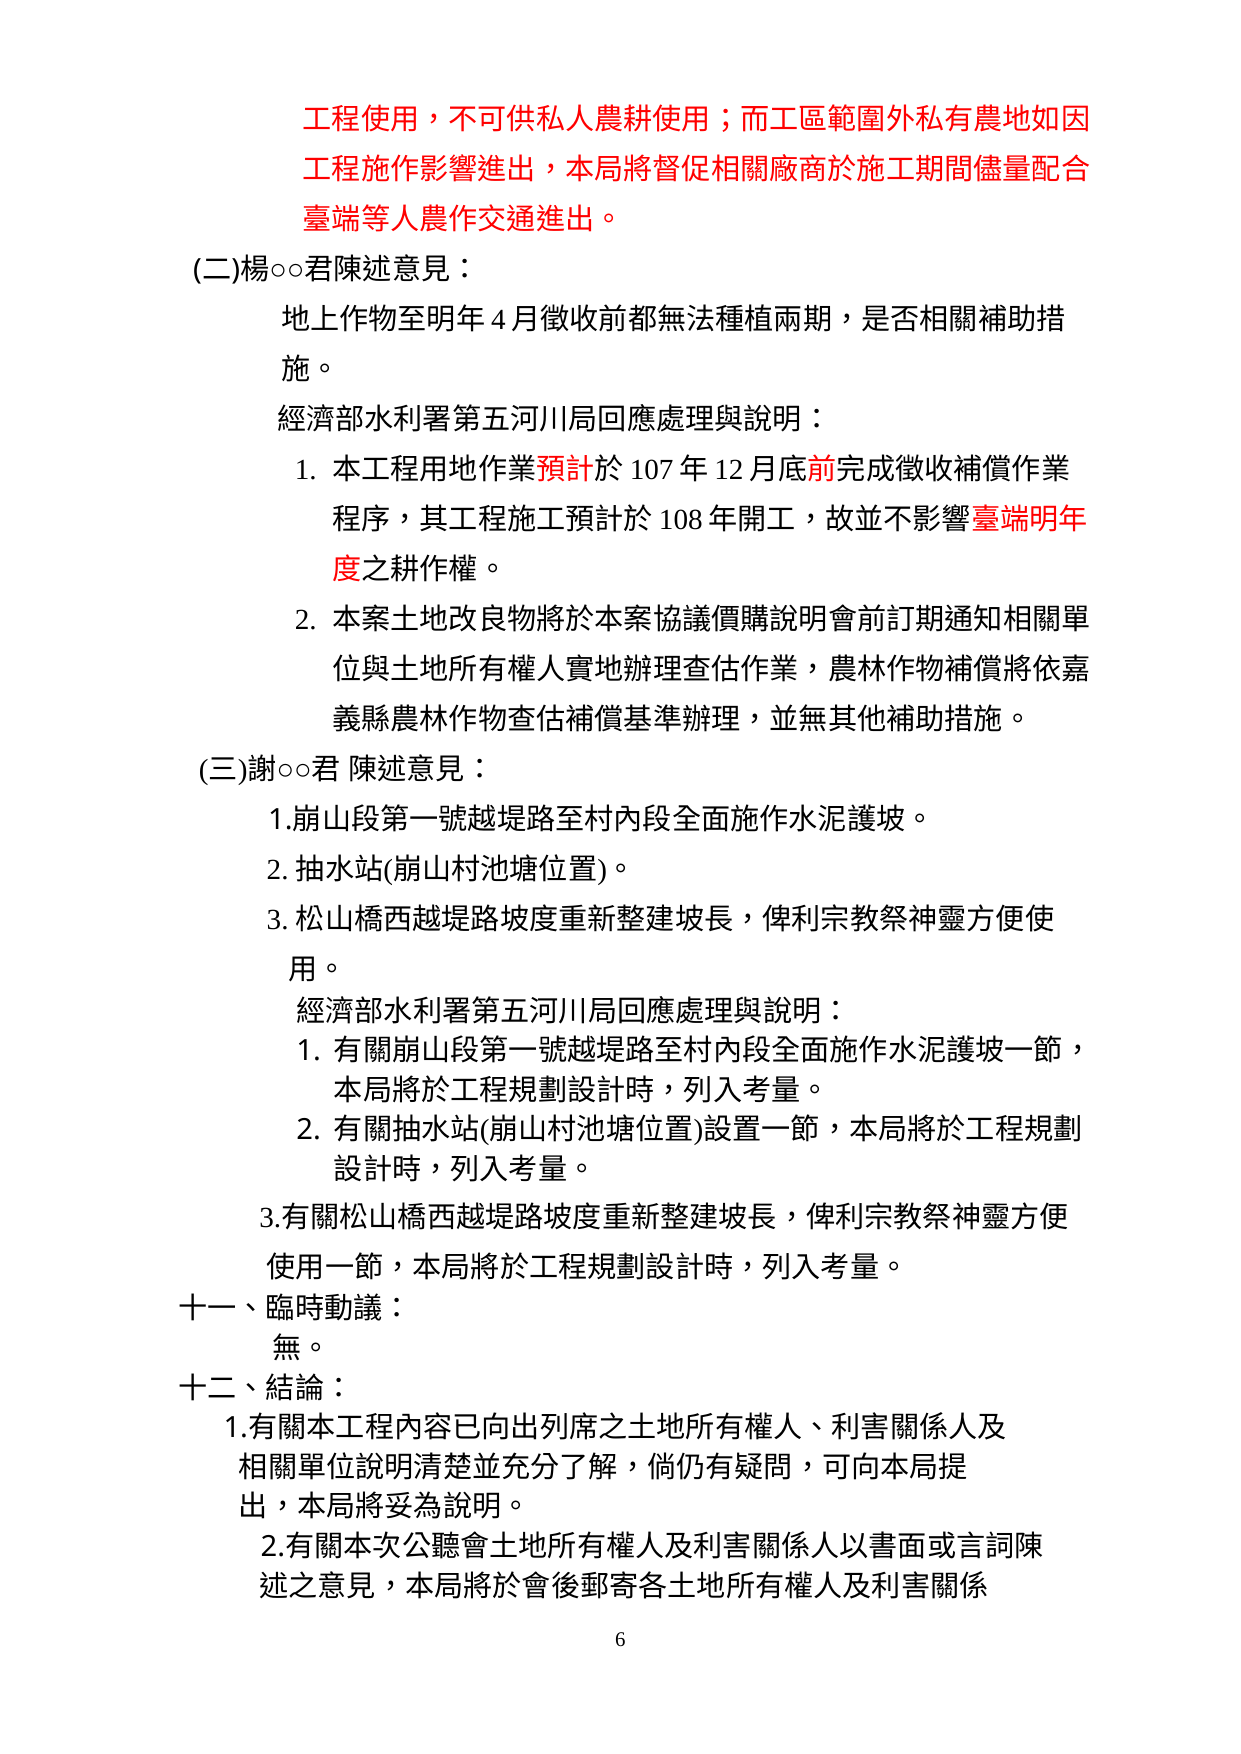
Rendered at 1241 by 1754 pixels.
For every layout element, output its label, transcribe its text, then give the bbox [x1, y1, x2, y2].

list 工程使用，不可供私人農耕使用；而工區範圍外私有農地如因工程施作影響進出，本局將督促相關廠商於施工期間儘量配合臺端等人農作交通進出。 [265, 89, 1092, 239]
text 相關單位說明清楚並充分了解，倘仍有疑問，可向本局提 [148, 1446, 1092, 1485]
text (二)楊○○君陳述意見： [148, 239, 1092, 289]
text 施。 [252, 339, 1092, 389]
text 出，本局將妥為說明。 [148, 1485, 1092, 1525]
list 有關崩山段第一號越堤路至村內段全面施作水泥護坡一節，本局將於工程規劃設計時，列入考量。 [296, 1029, 1092, 1108]
text 位與土地所有權人實地辦理查估作業，農林作物補償將依嘉義縣農林作物查估補償基準辦理，並無其他補助措施。 [332, 639, 1092, 739]
text 2. 抽水站(崩山村池塘位置)。 [223, 839, 1092, 889]
text 用。 [223, 939, 1092, 989]
list 有關抽水站(崩山村池塘位置)設置一節，本局將於工程規劃設計時，列入考量。 [296, 1108, 1092, 1187]
text 無。 [249, 1327, 1092, 1366]
text 2.有關本次公聽會土地所有權人及利害關係人以書面或言詞陳 [223, 1525, 1092, 1564]
text 經濟部水利署第五河川局回應處理與說明： [296, 989, 1092, 1029]
text 地上作物至明年4月徵收前都無法種植兩期，是否相關補助措 [252, 289, 1092, 339]
text 十二、結論： [148, 1366, 1092, 1406]
text 述之意見，本局將於會後郵寄各土地所有權人及利害關係 [223, 1564, 1092, 1604]
text 1.有關本工程內容已向出列席之土地所有權人、利害關係人及 [148, 1406, 1092, 1446]
text 使用一節，本局將於工程規劃設計時，列入考量。 [223, 1237, 1092, 1287]
list 本工程用地作業預計於107年12月底前完成徵收補償作業程序，其工程施工預計於108年開工，故並不影響臺端明年度之耕作權。 [294, 439, 1092, 589]
text 3. 松山橋西越堤路坡度重新整建坡長，俾利宗教祭神靈方便使 [223, 889, 1092, 939]
text 經濟部水利署第五河川局回應處理與說明： [248, 389, 1092, 439]
text 1.崩山段第一號越堤路至村內段全面施作水泥護坡。 [223, 789, 1092, 839]
text (三)謝○○君 陳述意見： [148, 739, 1092, 789]
text 3.有關松山橋西越堤路坡度重新整建坡長，俾利宗教祭神靈方便 [223, 1187, 1092, 1237]
list 本案土地改良物將於本案協議價購說明會前訂期通知相關單 [294, 589, 1092, 639]
text 十一、臨時動議： [148, 1287, 1092, 1327]
